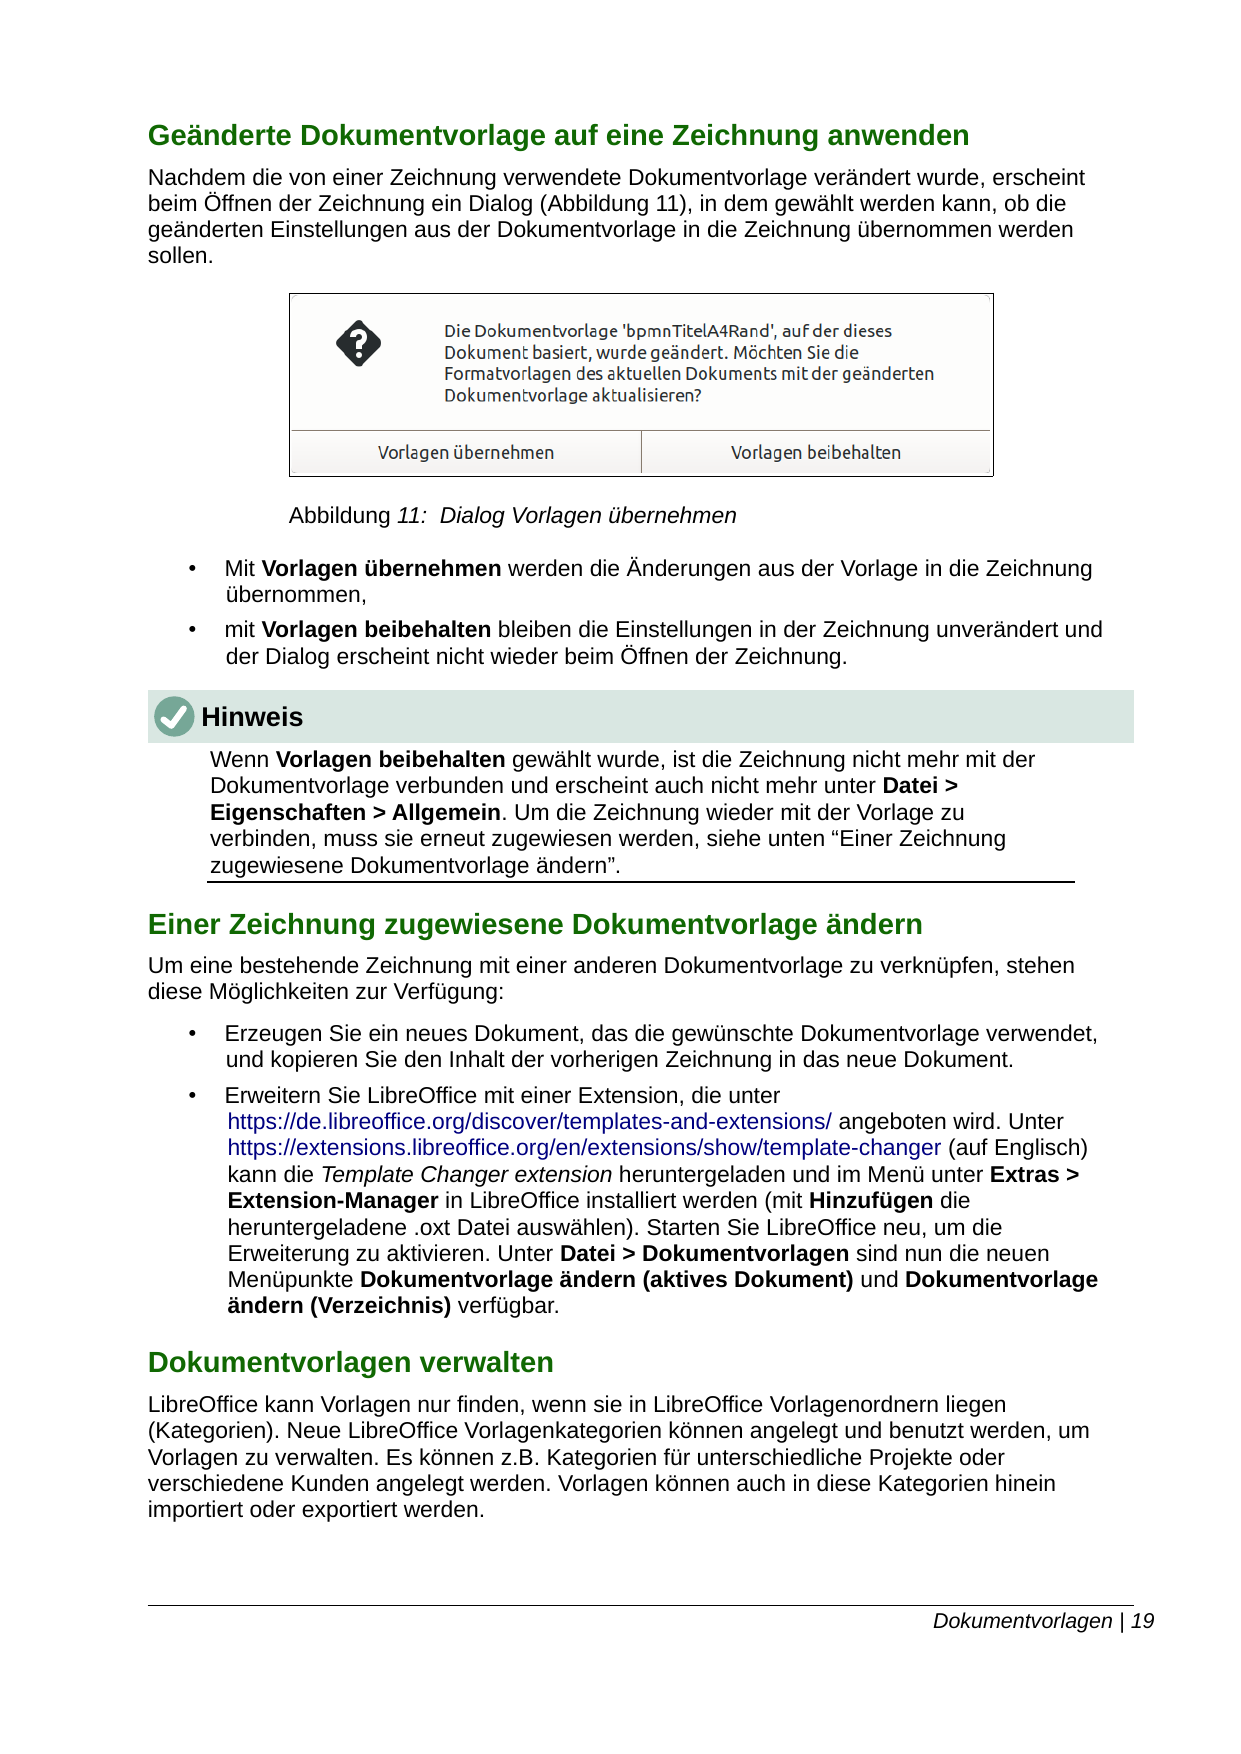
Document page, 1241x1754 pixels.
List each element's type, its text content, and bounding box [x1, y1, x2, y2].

list Mit Vorlagen übernehmen werden die Änderungen aus der Vorlage in die Zeichnung übernommen, [185, 552, 1134, 607]
picture [291, 295, 990, 473]
text Abbildung 11: Dialog Vorlagen übernehmen [289, 502, 993, 529]
subtitle Geänderte Dokumentvorlage auf eine Zeichnung anwenden [148, 118, 1134, 152]
list Erzeugen Sie ein neues Dokument, das die gewünschte Dokumentvorlage verwendet, und kopieren Sie den Inhalt der vorherigen Zeichnung in das neue Dokument. [185, 1017, 1134, 1073]
text LibreOffice kann Vorlagen nur finden, wenn sie in LibreOffice Vorlagenordnern liegen (Kategorien). Neue LibreOffice Vorlagenkategorien können angelegt und benutzt werden, um Vorlagen zu verwalten. Es können z.B. Kategorien für unterschiedliche Projekte oder verschiedene Kunden angelegt werden. Vorlagen können auch in diese Kategorien hinein importiert oder exportiert werden. [148, 1391, 1134, 1522]
list mit Vorlagen beibehalten bleiben die Einstellungen in der Zeichnung unverändert und der Dialog erscheint nicht wieder beim Öffnen der Zeichnung. [185, 613, 1134, 672]
list Erweitern Sie LibreOffice mit einer Extension, die unter https://de.libreoffice.org/discover/templates-and-extensions/ angeboten wird. Unter https://extensions.libreoffice.org/en/extensions/show/template-changer (auf Englisch) kann die Template Changer extension heruntergeladen und im Menü unter Extras > Extension-Manager in LibreOffice installiert werden (mit Hinzufügen die heruntergeladene .oxt Datei auswählen). Starten Sie LibreOffice neu, um die Erweiterung zu aktivieren. Unter Datei > Dokumentvorlagen sind nun die neuen Menüpunkte Dokumentvorlage ändern (aktives Dokument) und Dokumentvorlage ändern (Verzeichnis) verfügbar. [185, 1079, 1134, 1322]
text Um eine bestehende Zeichnung mit einer anderen Dokumentvorlage zu verknüpfen, stehen diese Möglichkeiten zur Verfügung: [148, 952, 1134, 1005]
text Nachdem die von einer Zeichnung verwendete Dokumentvorlage verändert wurde, erscheint beim Öffnen der Zeichnung ein Dialog (Abbildung 11), in dem gewählt werden kann, ob die geänderten Einstellungen aus der Dokumentvorlage in die Zeichnung übernommen werden sollen. [148, 163, 1134, 269]
text Wenn Vorlagen beibehalten gewählt wurde, ist die Zeichnung nicht mehr mit der Dokumentvorlage verbunden und erscheint auch nicht mehr unter Datei > Eigenschaften > Allgemein. Um die Zeichnung wieder mit der Vorlage zu verbinden, muss sie erneut zugewiesen werden, siehe unten “Einer Zeichnung zugewiesene Dokumentvorlage ändern”. [207, 743, 1075, 881]
subtitle Einer Zeichnung zugewiesene Dokumentvorlage ändern [148, 907, 1134, 940]
subtitle Dokumentvorlagen verwalten [148, 1345, 1134, 1379]
subtitle Hinweis [148, 690, 1134, 743]
